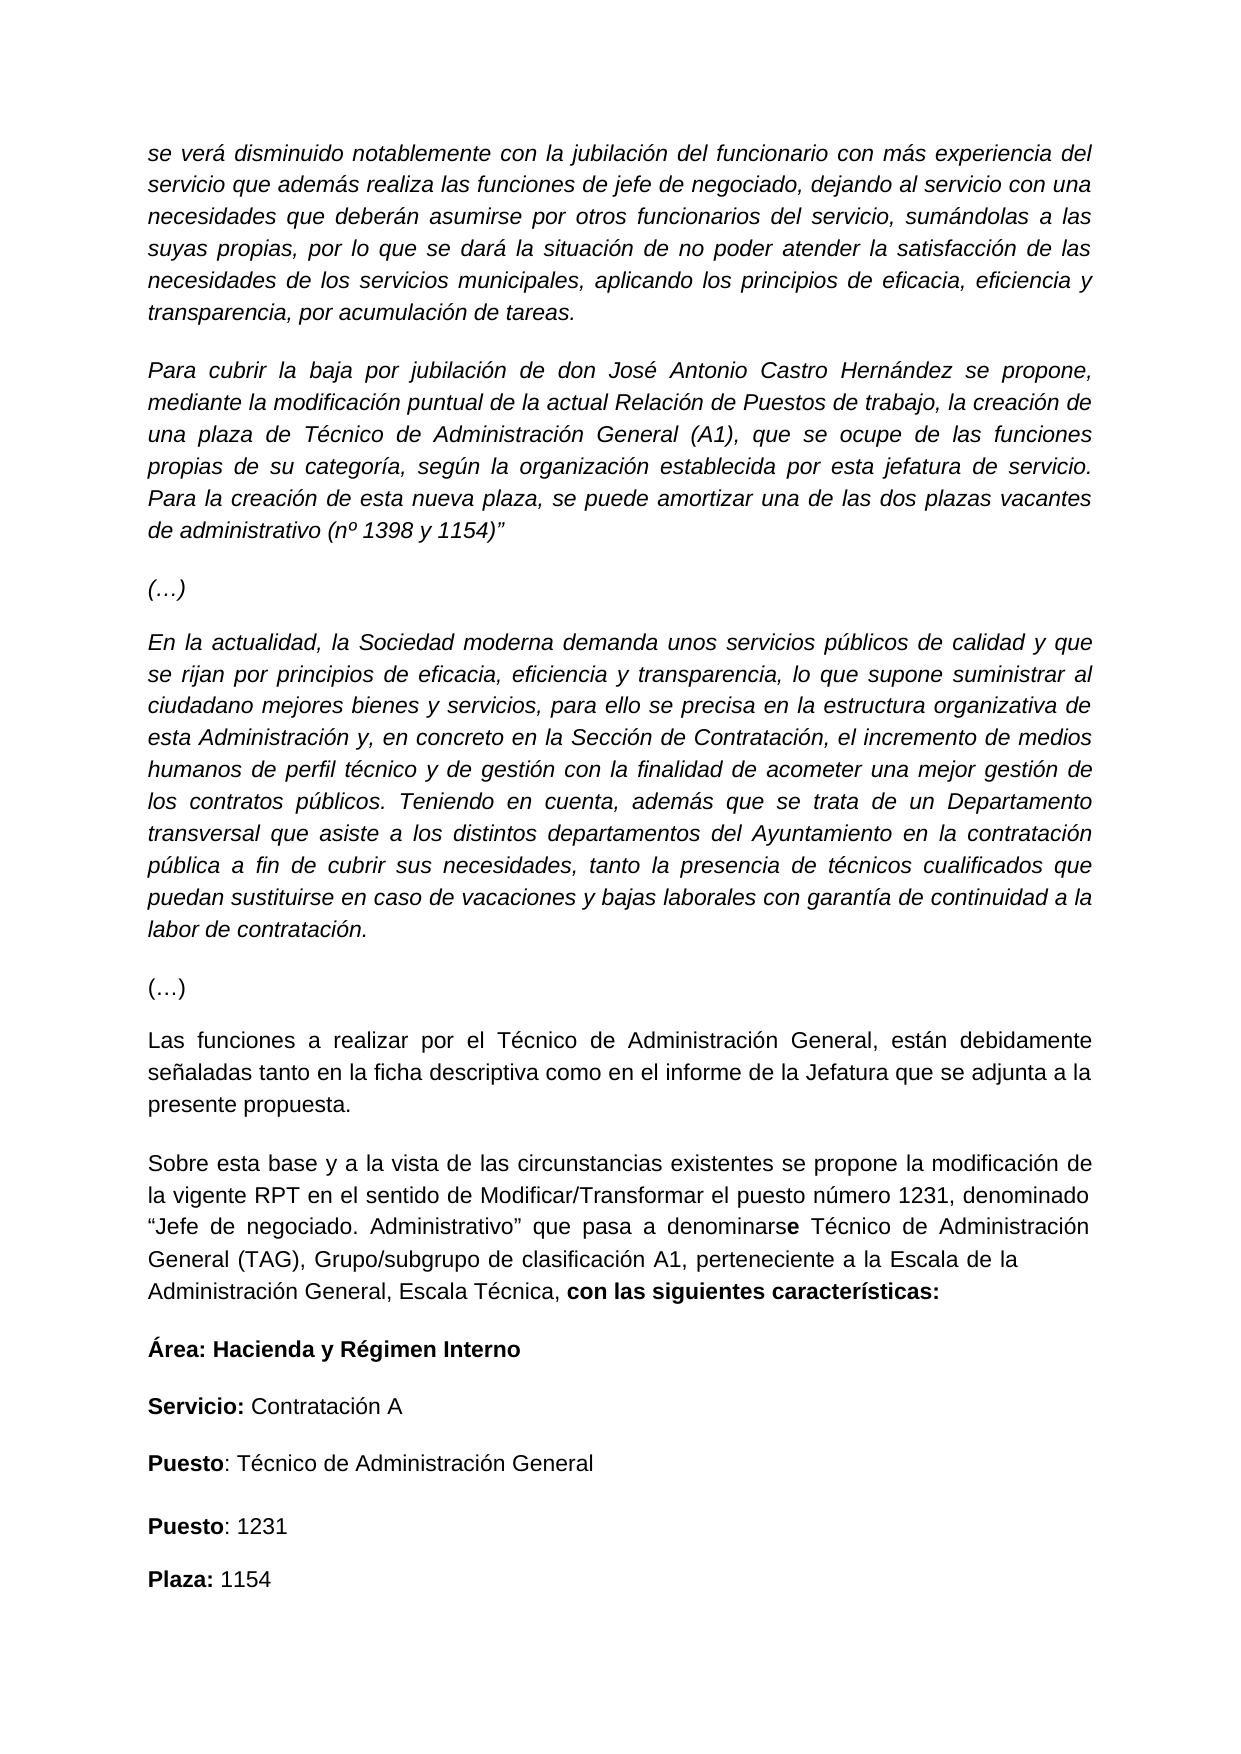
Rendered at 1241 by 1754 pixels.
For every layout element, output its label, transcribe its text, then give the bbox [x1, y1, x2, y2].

text Sobre esta base y a la vista de las circunstancias existentes se propone la modificación de la vigente RPT en el sentido de Modificar/Transformar el puesto número 1231, denominado [148, 1150, 1093, 1208]
text Plaza: 1154 [148, 1566, 1105, 1592]
text General (TAG), Grupo/subgrupo de clasificación A1, perteneciente a la Escala de la Administración General, Escala Técnica, con las siguientes características: [148, 1246, 1105, 1304]
text Puesto: Técnico de Administración General [148, 1450, 1105, 1477]
text “Jefe de negociado. Administrativo” que pasa a denominarse Técnico de Administración [148, 1214, 1105, 1240]
text Puesto: 1231 [148, 1513, 1105, 1539]
text (…) [148, 575, 1105, 602]
text Para cubrir la baja por jubilación de don José Antonio Castro Hernández se propone, mediante la modificación puntual de la actual Relación de Puestos de trabajo, la creación de una plaza de Técnico de Administración General (A1), que se ocupe de las funciones propias de su categoría, según la organización establecida por esta jefatura de servicio. Para la creación de esta nueva plaza, se puede amortizar una de las dos plazas vacantes de administrativo (nº 1398 y 1154)” [148, 357, 1093, 543]
text En la actualidad, la Sociedad moderna demanda unos servicios públicos de calidad y que se rijan por principios de eficacia, eficiencia y transparencia, lo que supone suministrar al ciudadano mejores bienes y servicios, para ello se precisa en la estructura organizativa de esta Administración y, en concreto en la Sección de Contratación, el incremento de medios humanos de perfil técnico y de gestión con la finalidad de acometer una mejor gestión de los contratos públicos. Teniendo en cuenta, además que se trata de un Departamento transversal que asiste a los distintos departamentos del Ayuntamiento en la contratación pública a fin de cubrir sus necesidades, tanto la presencia de técnicos cualificados que puedan sustituirse en caso de vacaciones y bajas laborales con garantía de continuidad a la labor de contratación. [148, 629, 1093, 942]
text Las funciones a realizar por el Técnico de Administración General, están debidamente señaladas tanto en la ficha descriptiva como en el informe de la Jefatura que se adjunta a la presente propuesta. [148, 1027, 1093, 1117]
text (…) [148, 974, 1105, 1000]
text se verá disminuido notablemente con la jubilación del funcionario con más experiencia del servicio que además realiza las funciones de jefe de negociado, dejando al servicio con una necesidades que deberán asumirse por otros funcionarios del servicio, sumándolas a las suyas propias, por lo que se dará la situación de no poder atender la satisfacción de las necesidades de los servicios municipales, aplicando los principios de eficacia, eficiencia y transparencia, por acumulación de tareas. [148, 139, 1093, 325]
text Área: Hacienda y Régimen Interno Servicio: Contratación A [148, 1336, 554, 1419]
